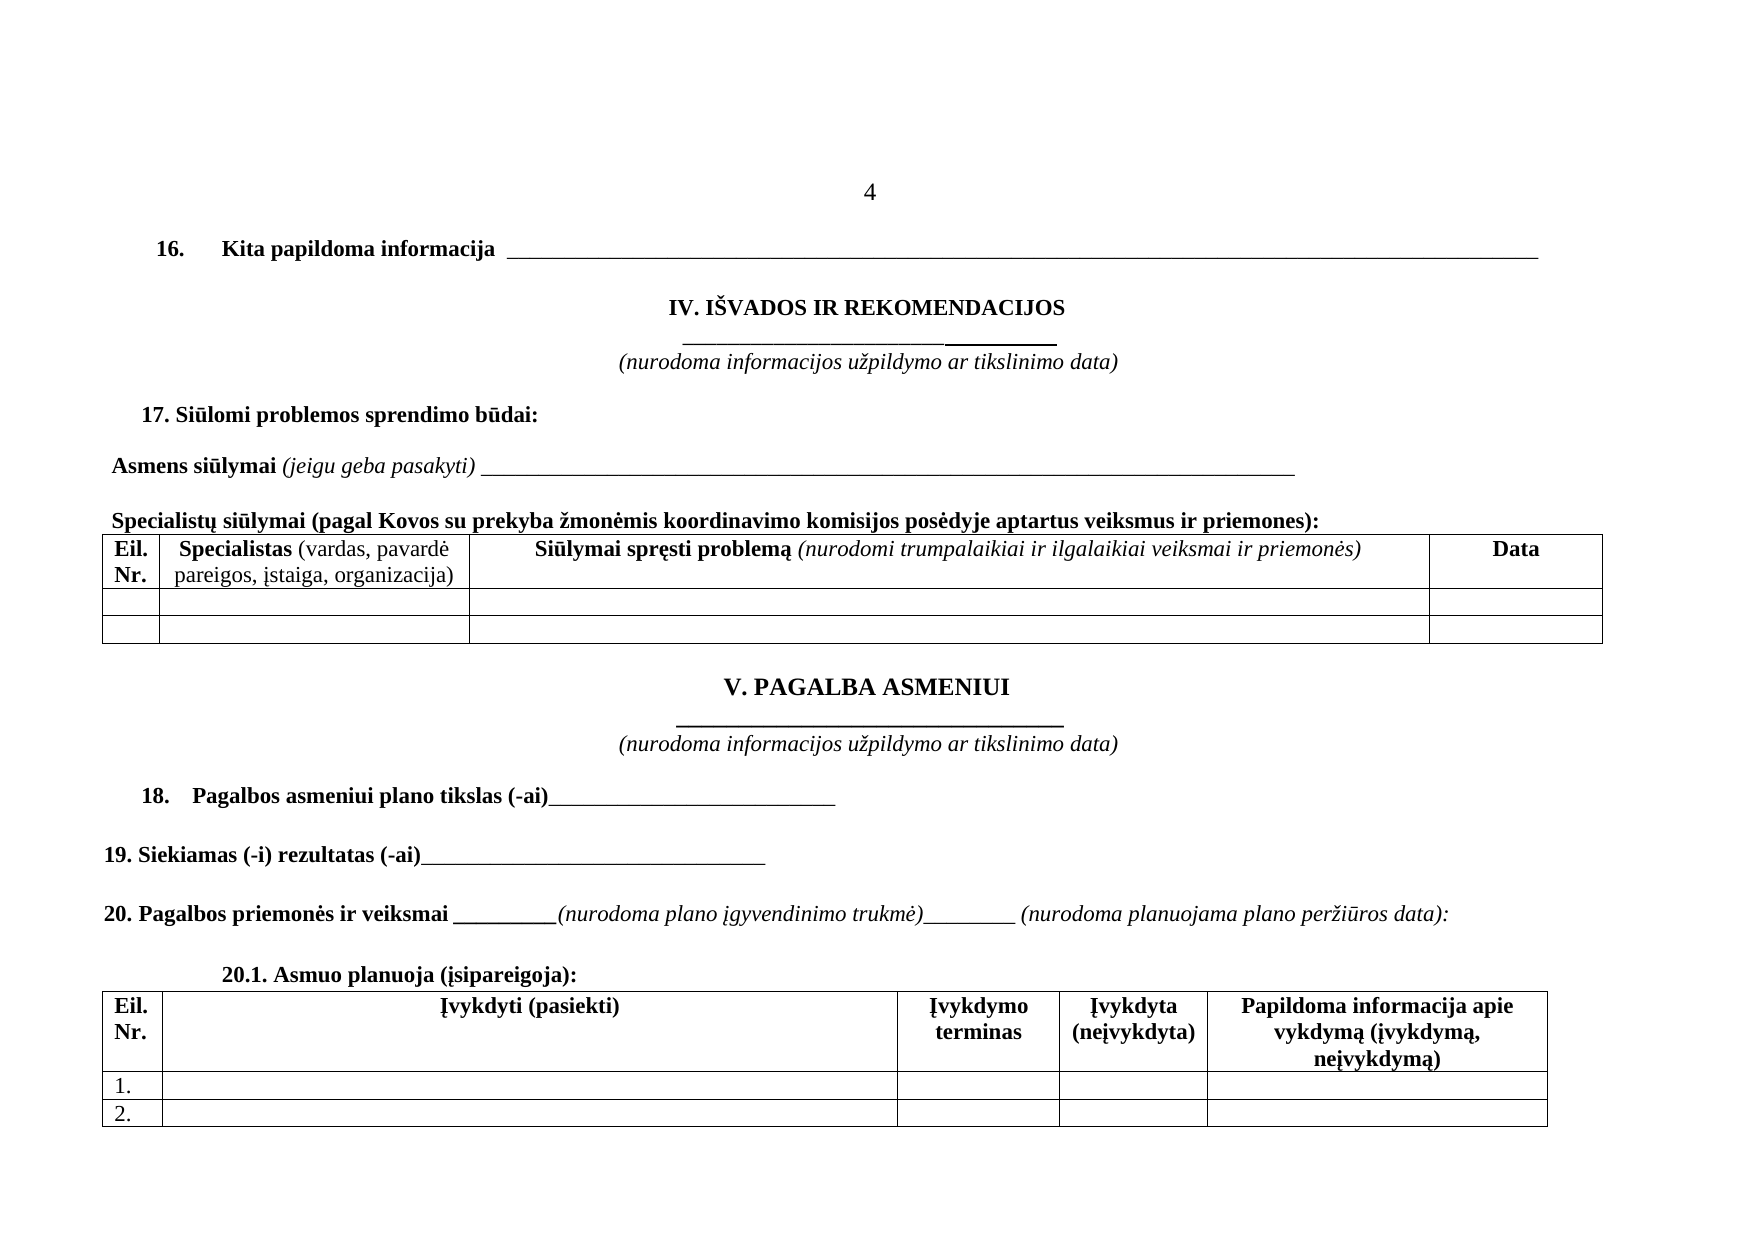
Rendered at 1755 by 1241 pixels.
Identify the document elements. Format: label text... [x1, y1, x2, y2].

table_cell [1060, 1072, 1207, 1098]
table_header Eil. Nr. [103, 535, 159, 588]
text Asmens siūlymai (jeigu geba pasakyti) _______________________________________________________________________ [74, 452, 1666, 479]
table_cell [160, 616, 469, 642]
table_cell [898, 1072, 1059, 1098]
subtitle (nurodoma informacijos užpildymo ar tikslinimo data) [74, 348, 1666, 374]
subtitle 16. Kita papildoma informacija __________________________________________________________________________________________ [111, 235, 1666, 261]
text V. PAGALBA ASMENIUI [74, 672, 1666, 701]
table_header Įvykdyta (neįvykdyta) [1060, 992, 1207, 1071]
table_cell [163, 1100, 897, 1126]
text 19. Siekiamas (-i) rezultatas (-ai)______________________________ [103, 841, 1666, 868]
table_cell [1208, 1100, 1547, 1126]
table_cell [163, 1072, 897, 1098]
table_header Įvykdymo terminas [898, 992, 1059, 1071]
text _______________________________ [74, 701, 1666, 730]
table_cell [103, 616, 159, 642]
text 20.1. Asmuo planuoja (įsipareigoja): [133, 961, 1666, 987]
table_cell [1060, 1100, 1207, 1126]
table_header Data [1430, 535, 1602, 588]
table_header Papildoma informacija apie vykdymą (įvykdymą, neįvykdymą) [1208, 992, 1547, 1071]
text 20. Pagalbos priemonės ir veiksmai _________(nurodoma plano įgyvendinimo trukmė)________ (nurodoma planuojama plano peržiūros data): [103, 900, 1666, 927]
table_cell [160, 589, 469, 615]
text _______________________ [74, 320, 1666, 348]
table_header Įvykdyti (pasiekti) [163, 992, 897, 1071]
text Specialistų siūlymai (pagal Kovos su prekyba žmonėmis koordinavimo komisijos posėdyje aptartus veiksmus ir priemones): [74, 508, 1666, 534]
table_cell [103, 589, 159, 615]
table_header Eil. Nr. [103, 992, 162, 1071]
text (nurodoma informacijos užpildymo ar tikslinimo data) [74, 730, 1666, 756]
table_header Siūlymai spręsti problemą (nurodomi trumpalaikiai ir ilgalaikiai veiksmai ir priemonės) [470, 535, 1429, 588]
table_cell 1. [103, 1072, 162, 1098]
table_cell [898, 1100, 1059, 1126]
table_cell 2. [103, 1100, 162, 1126]
table_cell [1430, 589, 1602, 615]
table_cell [1208, 1072, 1547, 1098]
table_cell [470, 589, 1429, 615]
table_cell [1430, 616, 1602, 642]
table_cell [470, 616, 1429, 642]
text 17. Siūlomi problemos sprendimo būdai: [111, 401, 1666, 427]
table_header Specialistas (vardas, pavardė pareigos, įstaiga, organizacija) [160, 535, 469, 588]
text 18. Pagalbos asmeniui plano tikslas (-ai)_________________________ [111, 782, 1666, 809]
subtitle IV. IŠVADOS IR REKOMENDACIJOS [74, 294, 1666, 320]
